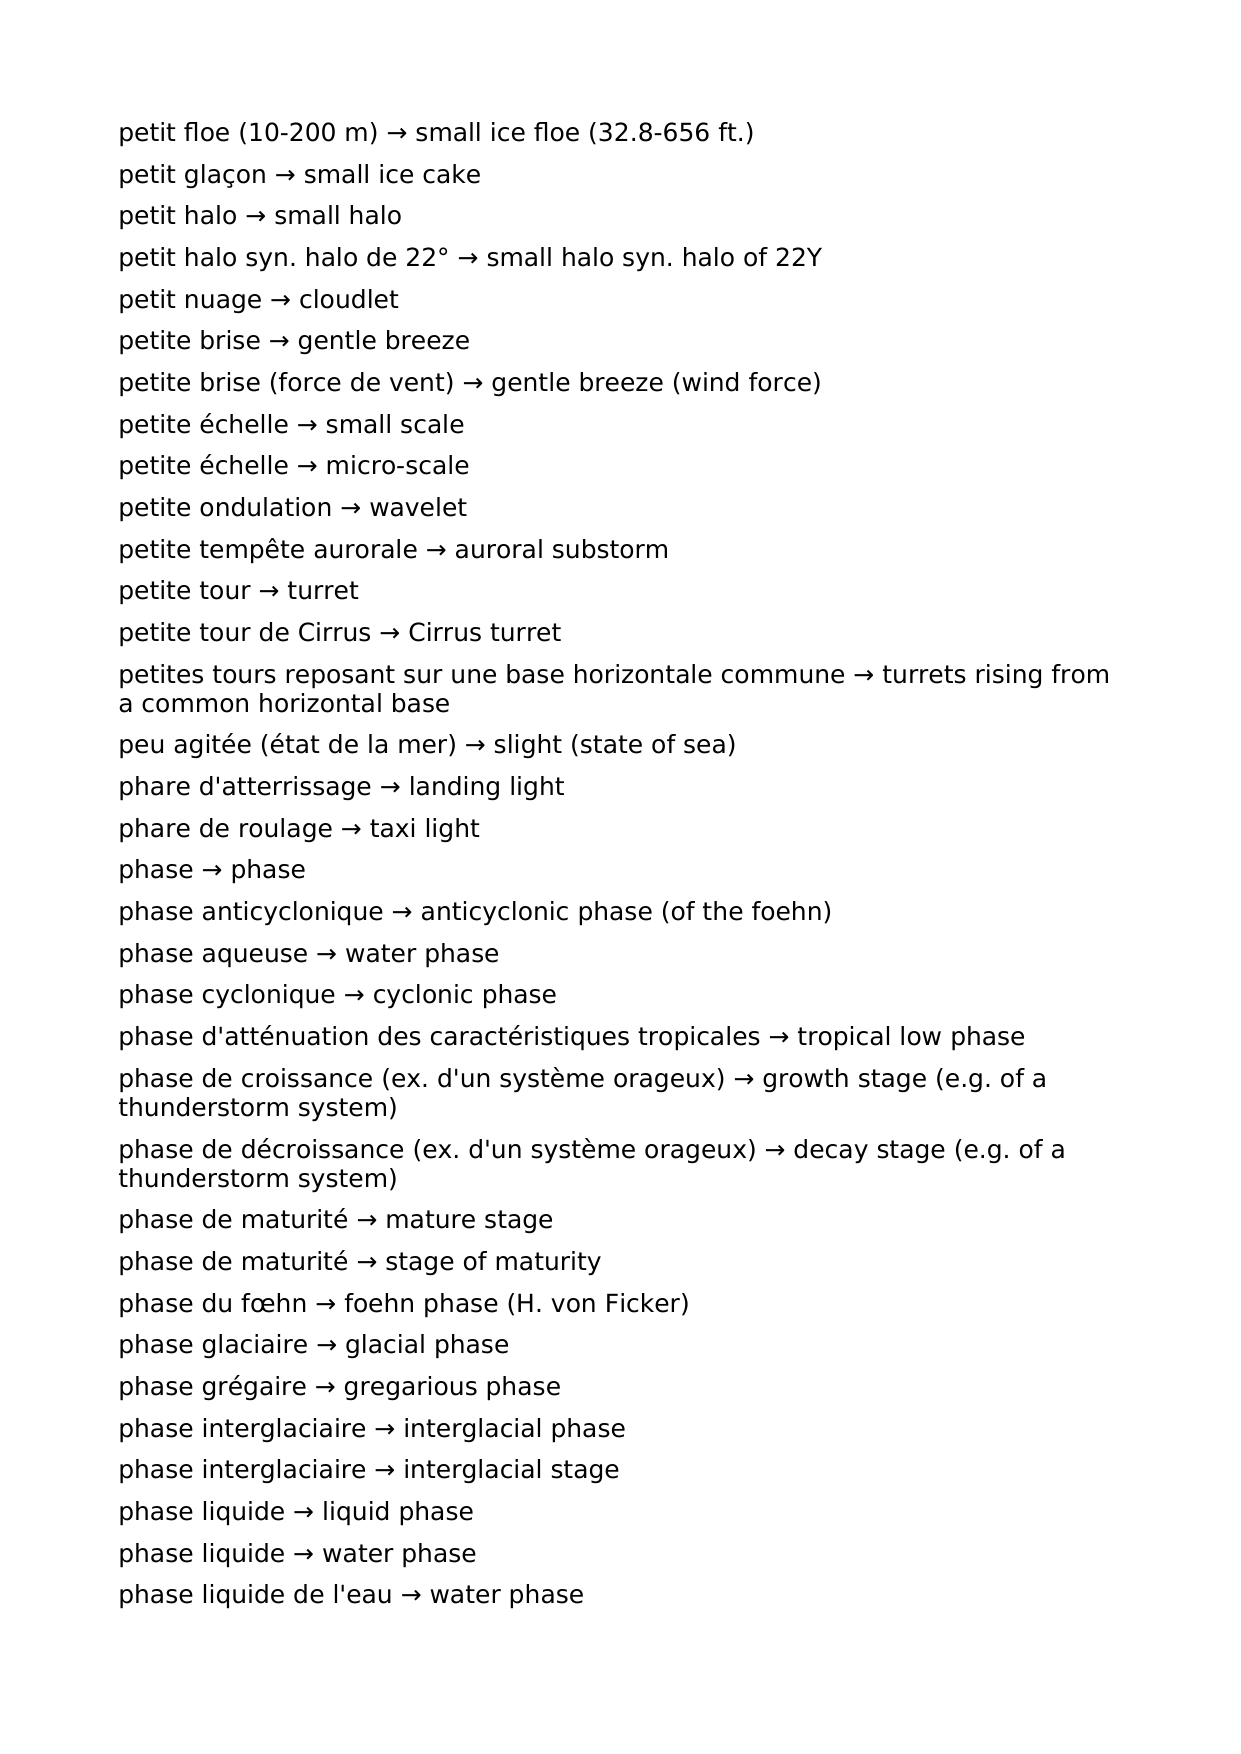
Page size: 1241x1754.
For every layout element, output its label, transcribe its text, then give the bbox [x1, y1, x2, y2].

text petite brise (force de vent) → gentle breeze (wind force) [118, 368, 1122, 397]
text phare de roulage → taxi light [118, 814, 1122, 843]
text phase de décroissance (ex. d'un système orageux) → decay stage (e.g. of a thunderstorm system) [118, 1135, 1122, 1193]
text petite échelle → small scale [118, 410, 1122, 439]
text phase de croissance (ex. d'un système orageux) → growth stage (e.g. of a thunderstorm system) [118, 1064, 1122, 1122]
text phase liquide → water phase [118, 1539, 1122, 1568]
text phase → phase [118, 856, 1122, 885]
text petites tours reposant sur une base horizontale commune → turrets rising from a common horizontal base [118, 660, 1122, 718]
text petite tour de Cirrus → Cirrus turret [118, 618, 1122, 647]
text petite échelle → micro-scale [118, 451, 1122, 481]
text phase grégaire → gregarious phase [118, 1372, 1122, 1401]
text petit floe (10-200 m) → small ice floe (32.8-656 ft.) [118, 118, 1122, 147]
text phase du fœhn → foehn phase (H. von Ficker) [118, 1289, 1122, 1318]
text phase de maturité → mature stage [118, 1206, 1122, 1235]
text phase glaciaire → glacial phase [118, 1331, 1122, 1360]
text petit halo → small halo [118, 201, 1122, 231]
text phase anticyclonique → anticyclonic phase (of the foehn) [118, 897, 1122, 926]
text petite brise → gentle breeze [118, 326, 1122, 356]
text peu agitée (état de la mer) → slight (state of sea) [118, 731, 1122, 760]
text phase de maturité → stage of maturity [118, 1247, 1122, 1276]
text phase liquide de l'eau → water phase [118, 1581, 1122, 1610]
text phase d'atténuation des caractéristiques tropicales → tropical low phase [118, 1022, 1122, 1051]
text phase aqueuse → water phase [118, 939, 1122, 968]
text petit halo syn. halo de 22° → small halo syn. halo of 22Y [118, 243, 1122, 272]
text petit glaçon → small ice cake [118, 160, 1122, 189]
text petite tempête aurorale → auroral substorm [118, 535, 1122, 564]
text petite ondulation → wavelet [118, 493, 1122, 522]
text petite tour → turret [118, 576, 1122, 606]
text phase cyclonique → cyclonic phase [118, 981, 1122, 1010]
text phase interglaciaire → interglacial stage [118, 1456, 1122, 1485]
text petit nuage → cloudlet [118, 285, 1122, 314]
text phase liquide → liquid phase [118, 1497, 1122, 1526]
text phase interglaciaire → interglacial phase [118, 1414, 1122, 1443]
text phare d'atterrissage → landing light [118, 772, 1122, 801]
